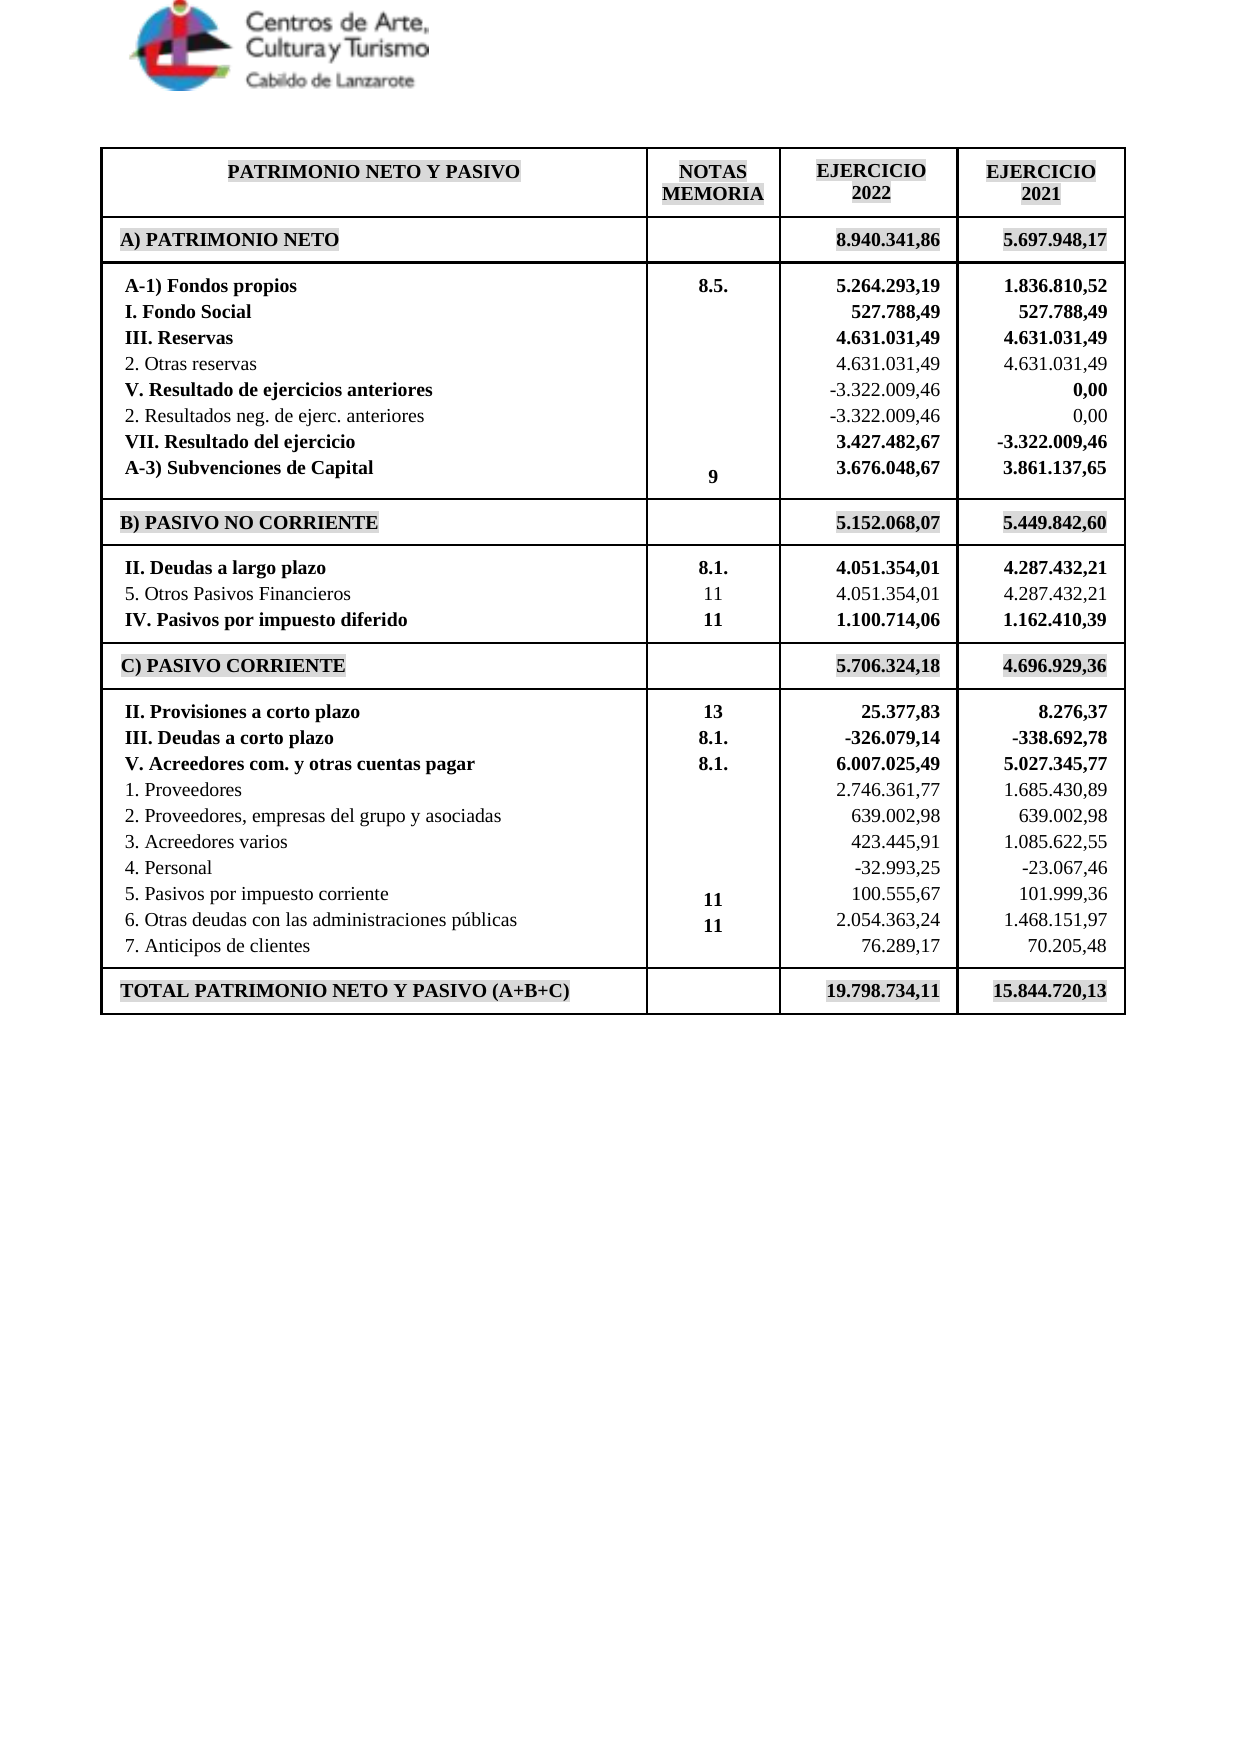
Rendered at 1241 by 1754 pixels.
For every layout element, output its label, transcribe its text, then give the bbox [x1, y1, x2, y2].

table_cell 13 8.1. 8.1. 11 11 [648, 690, 779, 967]
table_cell 8.5. 9 [648, 264, 779, 498]
table_cell II. Deudas a largo plazo 5. Otros Pasivos Financieros IV. Pasivos por impuesto diferido [103, 546, 646, 642]
table_cell 8.1. 11 11 [648, 546, 779, 642]
table_cell B) PASIVO NO CORRIENTE [103, 500, 646, 544]
table_cell II. Provisiones a corto plazo III. Deudas a corto plazo V. Acreedores com. y otras cuentas pagar 1. Proveedores 2. Proveedores, empresas del grupo y asociadas 3. Acreedores varios 4. Personal 5. Pasivos por impuesto corriente 6. Otras deudas con las administraciones públicas 7. Anticipos de clientes [103, 690, 646, 967]
table_cell 4.051.354,01 4.051.354,01 1.100.714,06 [781, 546, 956, 642]
table_cell 5.264.293,19 527.788,49 4.631.031,49 4.631.031,49 -3.322.009,46 -3.322.009,46 3.427.482,67 3.676.048,67 [781, 264, 956, 498]
table_cell 5.697.948,17 [959, 218, 1124, 261]
table_cell 15.844.720,13 [959, 969, 1124, 1013]
table_cell 19.798.734,11 [781, 969, 956, 1013]
table_cell TOTAL PATRIMONIO NETO Y PASIVO (A+B+C) [103, 969, 646, 1013]
table_cell 8.276,37 -338.692,78 5.027.345,77 1.685.430,89 639.002,98 1.085.622,55 -23.067,46 101.999,36 1.468.151,97 70.205,48 [959, 690, 1124, 967]
table_cell 4.696.929,36 [959, 644, 1124, 687]
table_cell A) PATRIMONIO NETO [103, 218, 646, 261]
table_cell C) PASIVO CORRIENTE [103, 644, 646, 687]
table_header NOTAS MEMORIA [648, 149, 779, 216]
table_cell 5.449.842,60 [959, 500, 1124, 544]
table_cell 25.377,83 -326.079,14 6.007.025,49 2.746.361,77 639.002,98 423.445,91 -32.993,25 100.555,67 2.054.363,24 76.289,17 [781, 690, 956, 967]
table_cell [648, 500, 779, 544]
table_cell 5.706.324,18 [781, 644, 956, 687]
table_cell 5.152.068,07 [781, 500, 956, 544]
table_cell 1.836.810,52 527.788,49 4.631.031,49 4.631.031,49 0,00 0,00 -3.322.009,46 3.861.137,65 [959, 264, 1124, 498]
table_cell 8.940.341,86 [781, 218, 956, 261]
table_cell 4.287.432,21 4.287.432,21 1.162.410,39 [959, 546, 1124, 642]
table_header EJERCICIO 2022 [781, 149, 956, 216]
table_cell A-1) Fondos propios I. Fondo Social III. Reservas 2. Otras reservas V. Resultado de ejercicios anteriores 2. Resultados neg. de ejerc. anteriores VII. Resultado del ejercicio A-3) Subvenciones de Capital [103, 264, 646, 498]
table_cell [648, 218, 779, 261]
table_cell [648, 969, 779, 1013]
table_header EJERCICIO 2021 [959, 149, 1124, 216]
table_cell [648, 644, 779, 687]
picture [128, 0, 429, 91]
table_header PATRIMONIO NETO Y PASIVO [103, 149, 646, 216]
